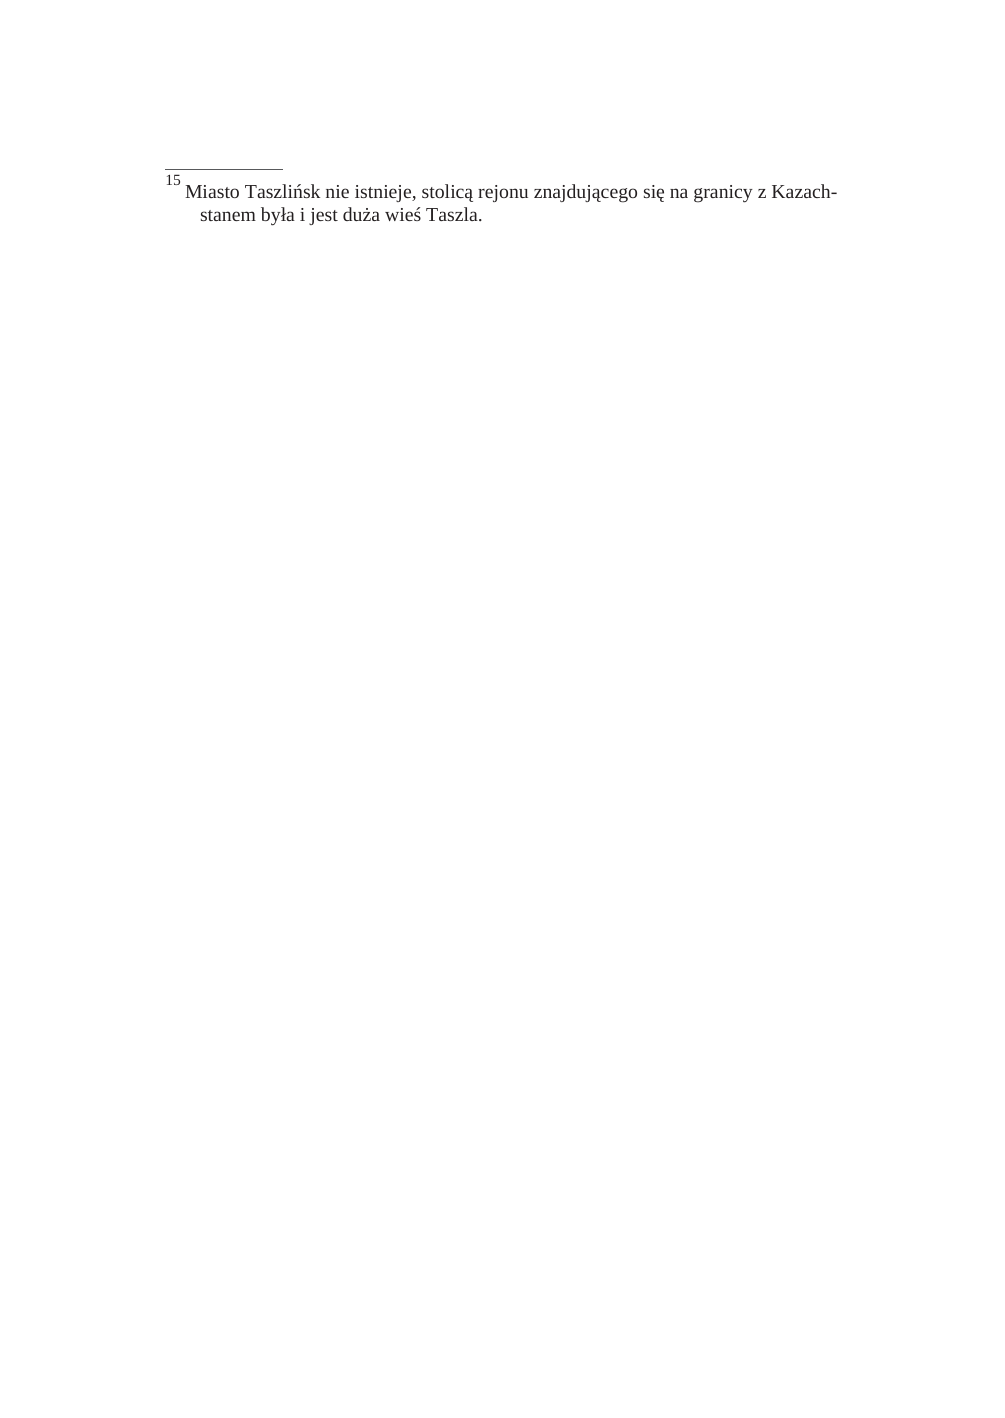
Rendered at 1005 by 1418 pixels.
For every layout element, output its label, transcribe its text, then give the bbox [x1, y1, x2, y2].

text 15 Miasto Taszlińsk nie istnieje, stolicą rejonu znajdującego się na granicy z Kazach- stanem była i jest duża wieś Taszla. [165, 164, 879, 226]
